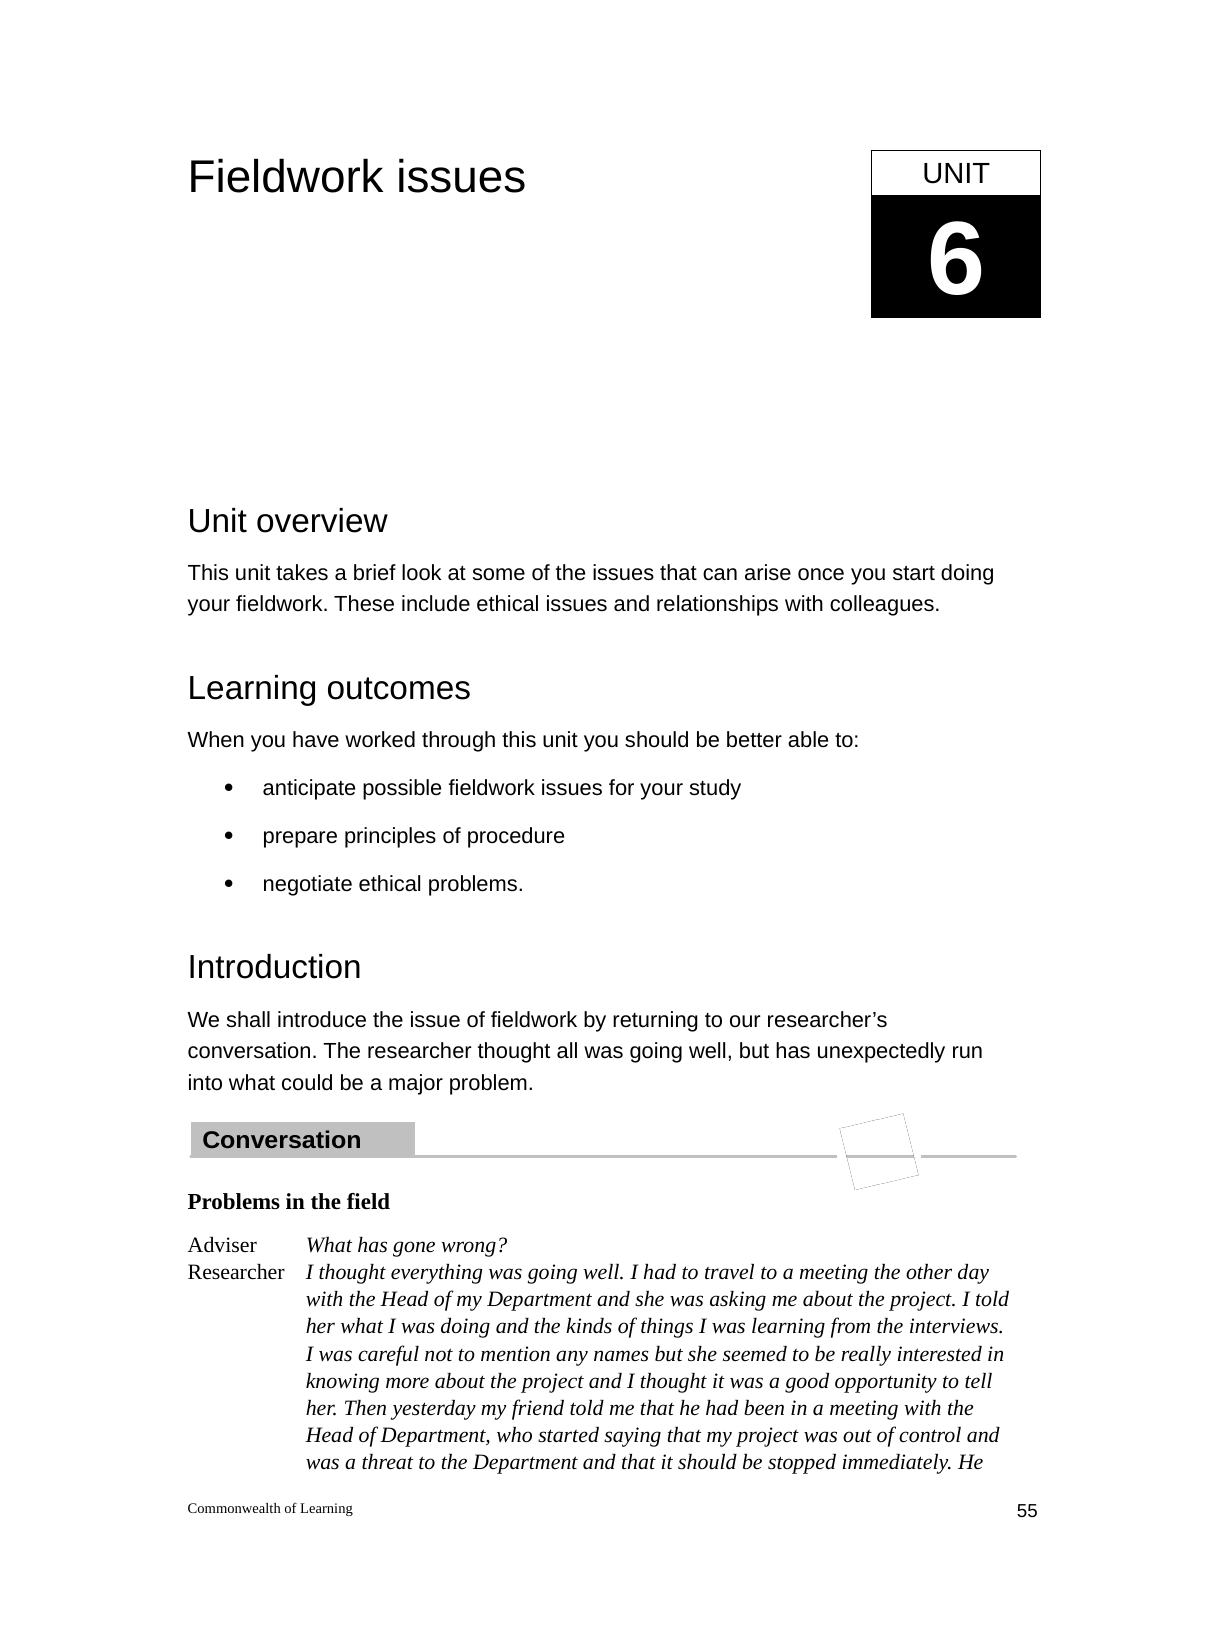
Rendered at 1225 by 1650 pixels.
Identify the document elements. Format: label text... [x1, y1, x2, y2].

text Adviser What has gone wrong? [187, 1231, 1012, 1258]
text We shall introduce the issue of fieldwork by returning to our researcher’s conversation. The researcher thought all was going well, but has unexpectedly run into what could be a major problem. [187, 1002, 1007, 1096]
table_header UNIT [872, 151, 1040, 195]
text Unit overview [187, 501, 1007, 539]
table_cell 6 [872, 196, 1040, 317]
list negotiate ethical problems. [225, 866, 1037, 898]
text Researcher I thought everything was going well. I had to travel to a meeting the other day with the Head of my Department and she was asking me about the project. I told her what I was doing and the kinds of things I was learning from the interviews. I was careful not to mention any names but she seemed to be really interested in knowing more about the project and I thought it was a good opportunity to tell her. Then yesterday my friend told me that he had been in a meeting with the Head of Department, who started saying that my project was out of control and was a threat to the Department and that it should be stopped immediately. He [187, 1258, 1012, 1475]
text Introduction [187, 947, 1007, 986]
text Learning outcomes [187, 668, 1007, 706]
text Fieldwork issues [187, 141, 1057, 333]
subtitle Problems in the field [187, 1187, 943, 1214]
text When you have worked through this unit you should be better able to: [187, 723, 1007, 754]
list anticipate possible fieldwork issues for your study [225, 771, 1037, 802]
list prepare principles of procedure [225, 818, 1037, 850]
text This unit takes a brief look at some of the issues that can arise once you start doing your fieldwork. These include ethical issues and relationships with colleagues. [187, 556, 1007, 618]
